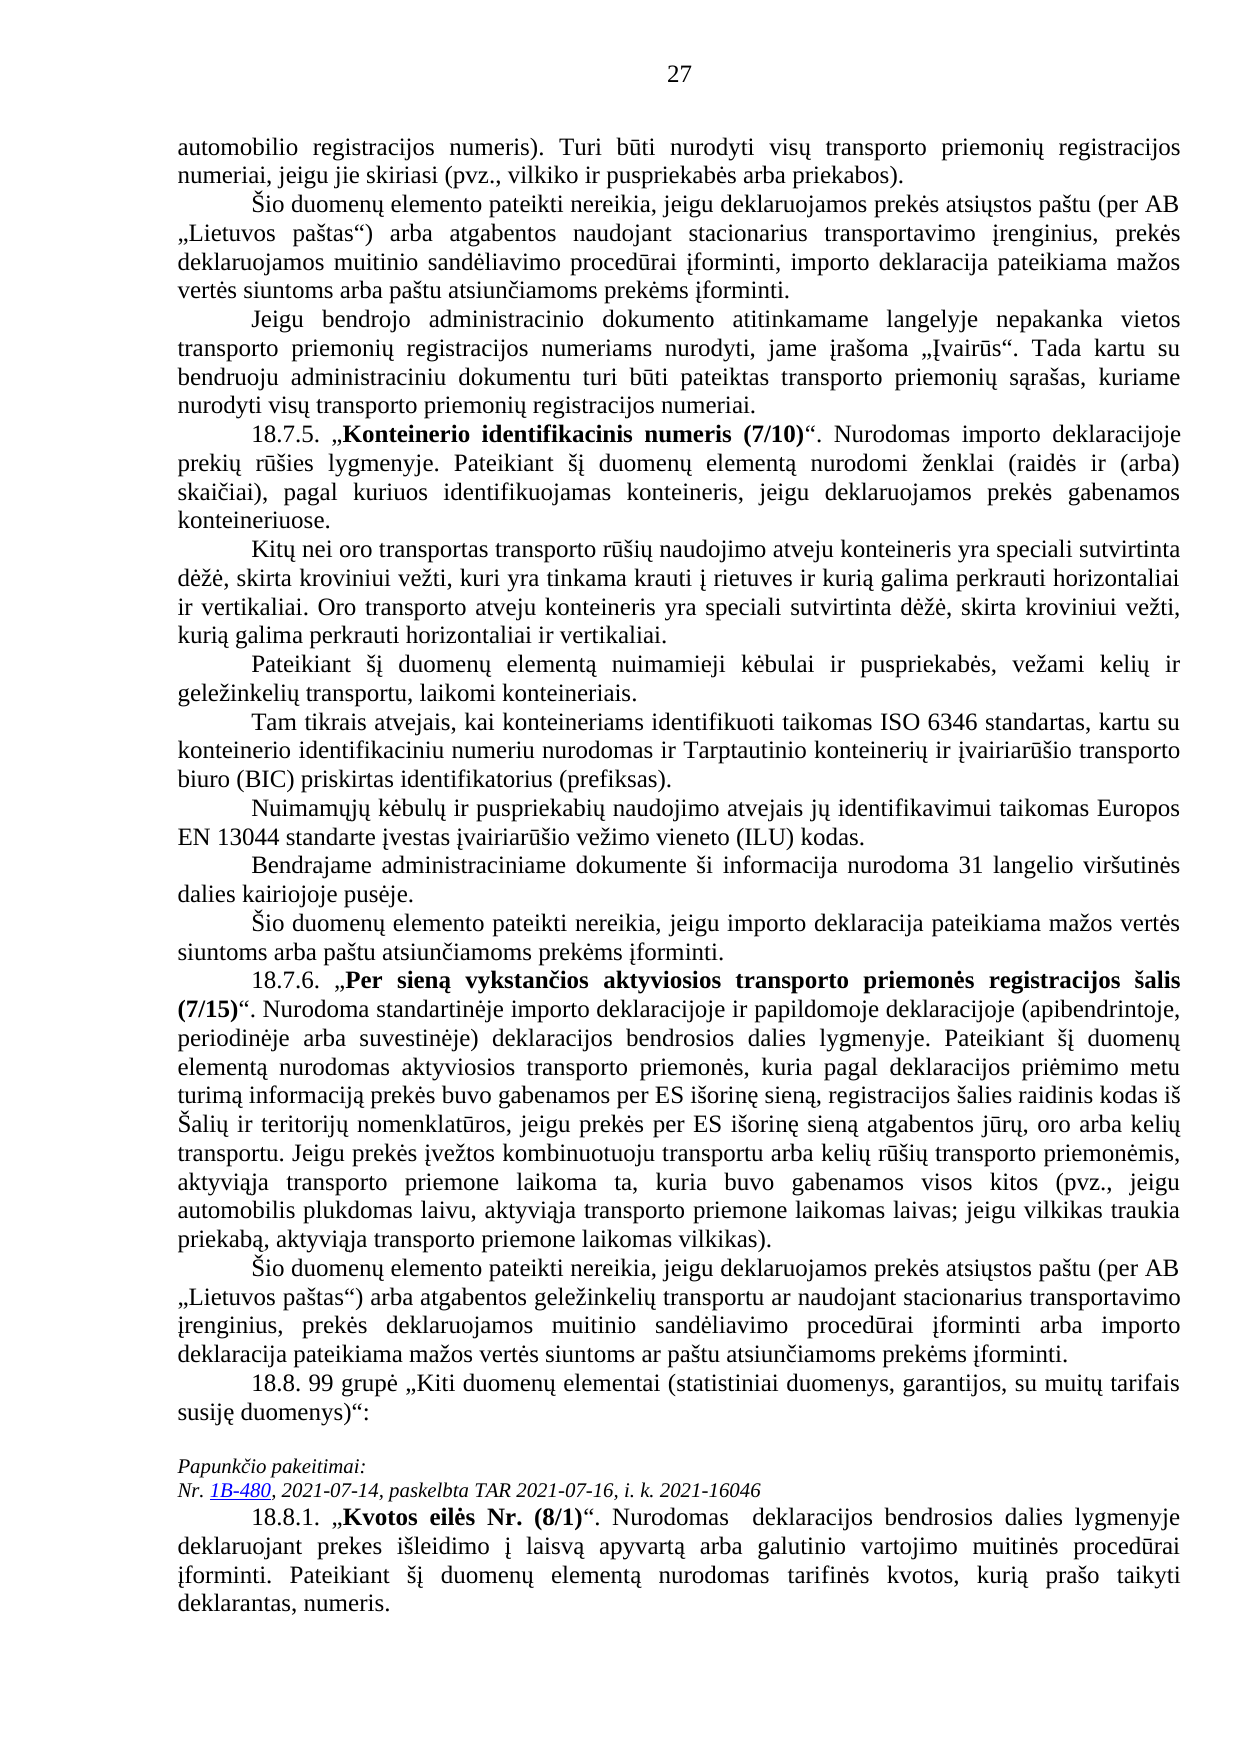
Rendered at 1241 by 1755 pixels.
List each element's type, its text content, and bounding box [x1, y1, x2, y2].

text 18.7.5. „Konteinerio identifikacinis numeris (7/10)“. Nurodomas importo deklaracijoje prekių rūšies lygmenyje. Pateikiant šį duomenų elementą nurodomi ženklai (raidės ir (arba) skaičiai), pagal kuriuos identifikuojamas konteineris, jeigu deklaruojamos prekės gabenamos konteineriuose. [177, 419, 1181, 534]
text Nr. 1B-480, 2021-07-14, paskelbta TAR 2021-07-16, i. k. 2021-16046 [177, 1478, 1181, 1502]
text Tam tikrais atvejais, kai konteineriams identifikuoti taikomas ISO 6346 standartas, kartu su konteinerio identifikaciniu numeriu nurodomas ir Tarptautinio konteinerių ir įvairiarūšio transporto biuro (BIC) priskirtas identifikatorius (prefiksas). [177, 707, 1181, 793]
text Šio duomenų elemento pateikti nereikia, jeigu importo deklaracija pateikiama mažos vertės siuntoms arba paštu atsiunčiamoms prekėms įforminti. [177, 908, 1181, 965]
text Kitų nei oro transportas transporto rūšių naudojimo atveju konteineris yra speciali sutvirtinta dėžė, skirta kroviniui vežti, kuri yra tinkama krauti į rietuves ir kurią galima perkrauti horizontaliai ir vertikaliai. Oro transporto atveju konteineris yra speciali sutvirtinta dėžė, skirta kroviniui vežti, kurią galima perkrauti horizontaliai ir vertikaliai. [177, 534, 1181, 649]
text Pateikiant šį duomenų elementą nuimamieji kėbulai ir puspriekabės, vežami kelių ir geležinkelių transportu, laikomi konteineriais. [177, 649, 1181, 707]
text Šio duomenų elemento pateikti nereikia, jeigu deklaruojamos prekės atsiųstos paštu (per AB „Lietuvos paštas“) arba atgabentos geležinkelių transportu ar naudojant stacionarius transportavimo įrenginius, prekės deklaruojamos muitinio sandėliavimo procedūrai įforminti arba importo deklaracija pateikiama mažos vertės siuntoms ar paštu atsiunčiamoms prekėms įforminti. [177, 1253, 1181, 1368]
text Jeigu bendrojo administracinio dokumento atitinkamame langelyje nepakanka vietos transporto priemonių registracijos numeriams nurodyti, jame įrašoma „Įvairūs“. Tada kartu su bendruoju administraciniu dokumentu turi būti pateiktas transporto priemonių sąrašas, kuriame nurodyti visų transporto priemonių registracijos numeriai. [177, 304, 1181, 419]
text 18.8.1. „Kvotos eilės Nr. (8/1)“. Nurodomas deklaracijos bendrosios dalies lygmenyje deklaruojant prekes išleidimo į laisvą apyvartą arba galutinio vartojimo muitinės procedūrai įforminti. Pateikiant šį duomenų elementą nurodomas tarifinės kvotos, kurią prašo taikyti deklarantas, numeris. [177, 1502, 1181, 1617]
text Papunkčio pakeitimai: [177, 1454, 1181, 1478]
text 18.8. 99 grupė „Kiti duomenų elementai (statistiniai duomenys, garantijos, su muitų tarifais susiję duomenys)“: [177, 1368, 1181, 1425]
text 18.7.6. „Per sieną vykstančios aktyviosios transporto priemonės registracijos šalis (7/15)“. Nurodoma standartinėje importo deklaracijoje ir papildomoje deklaracijoje (apibendrintoje, periodinėje arba suvestinėje) deklaracijos bendrosios dalies lygmenyje. Pateikiant šį duomenų elementą nurodomas aktyviosios transporto priemonės, kuria pagal deklaracijos priėmimo metu turimą informaciją prekės buvo gabenamos per ES išorinę sieną, registracijos šalies raidinis kodas iš Šalių ir teritorijų nomenklatūros, jeigu prekės per ES išorinę sieną atgabentos jūrų, oro arba kelių transportu. Jeigu prekės įvežtos kombinuotuoju transportu arba kelių rūšių transporto priemonėmis, aktyviąja transporto priemone laikoma ta, kuria buvo gabenamos visos kitos (pvz., jeigu automobilis plukdomas laivu, aktyviąja transporto priemone laikomas laivas; jeigu vilkikas traukia priekabą, aktyviąja transporto priemone laikomas vilkikas). [177, 965, 1181, 1253]
text automobilio registracijos numeris). Turi būti nurodyti visų transporto priemonių registracijos numeriai, jeigu jie skiriasi (pvz., vilkiko ir puspriekabės arba priekabos). [177, 132, 1181, 189]
text Šio duomenų elemento pateikti nereikia, jeigu deklaruojamos prekės atsiųstos paštu (per AB „Lietuvos paštas“) arba atgabentos naudojant stacionarius transportavimo įrenginius, prekės deklaruojamos muitinio sandėliavimo procedūrai įforminti, importo deklaracija pateikiama mažos vertės siuntoms arba paštu atsiunčiamoms prekėms įforminti. [177, 189, 1181, 304]
text Nuimamųjų kėbulų ir puspriekabių naudojimo atvejais jų identifikavimui taikomas Europos EN 13044 standarte įvestas įvairiarūšio vežimo vieneto (ILU) kodas. [177, 793, 1181, 850]
text Bendrajame administraciniame dokumente ši informacija nurodoma 31 langelio viršutinės dalies kairiojoje pusėje. [177, 850, 1181, 908]
